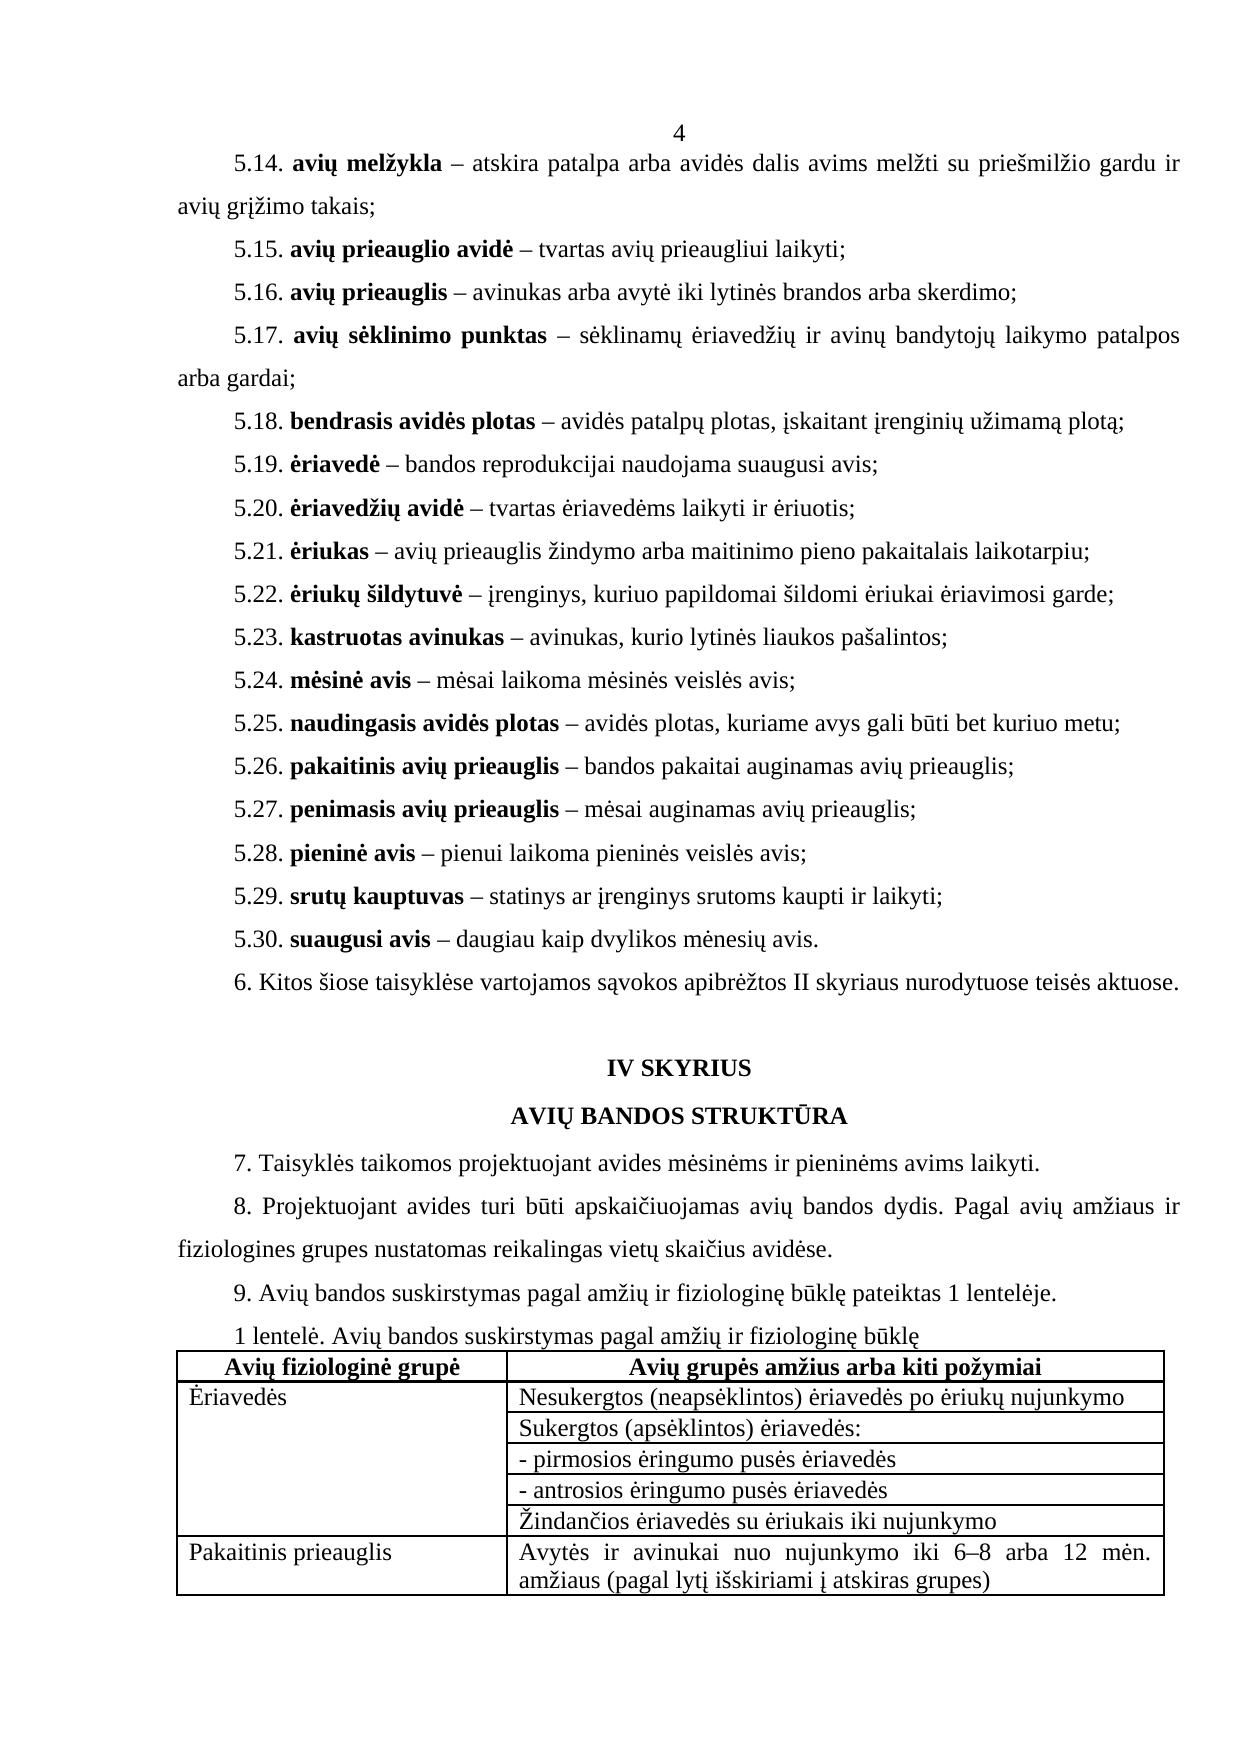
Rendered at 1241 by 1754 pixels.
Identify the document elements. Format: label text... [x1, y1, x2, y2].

text 5.26. pakaitinis avių prieauglis – bandos pakaitai auginamas avių prieauglis; [177, 751, 1181, 780]
table_cell - pirmosios ėringumo pusės ėriavedės [508, 1444, 1163, 1473]
text 9. Avių bandos suskirstymas pagal amžių ir fiziologinę būklę pateiktas 1 lentelėje. [177, 1278, 1181, 1306]
text 5.14. avių melžykla – atskira patalpa arba avidės dalis avims melžti su priešmilžio gardu ir avių grįžimo takais; [177, 148, 1181, 219]
table_cell Pakaitinis prieauglis [178, 1537, 506, 1594]
text 7. Taisyklės taikomos projektuojant avides mėsinėms ir pieninėms avims laikyti. [177, 1148, 1181, 1177]
table_cell Sukergtos (apsėklintos) ėriavedės: [508, 1413, 1163, 1442]
text 5.22. ėriukų šildytuvė – įrenginys, kuriuo papildomai šildomi ėriukai ėriavimosi garde; [177, 579, 1181, 608]
text 5.29. srutų kauptuvas – statinys ar įrenginys srutoms kaupti ir laikyti; [177, 881, 1181, 909]
table_header Avių fiziologinė grupė [178, 1352, 506, 1380]
text 5.30. suaugusi avis – daugiau kaip dvylikos mėnesių avis. [177, 924, 1181, 953]
text 1 lentelė. Avių bandos suskirstymas pagal amžių ir fiziologinę būklę [177, 1321, 1181, 1349]
table_cell Avytės ir avinukai nuo nujunkymo iki 6–8 arba 12 mėn. amžiaus (pagal lytį išskiriami į atskiras grupes) [508, 1537, 1163, 1594]
text 5.17. avių sėklinimo punktas – sėklinamų ėriavedžių ir avinų bandytojų laikymo patalpos arba gardai; [177, 320, 1181, 392]
text 5.20. ėriavedžių avidė – tvartas ėriavedėms laikyti ir ėriuotis; [177, 493, 1181, 521]
table_cell Žindančios ėriavedės su ėriukais iki nujunkymo [508, 1506, 1163, 1534]
table_header Avių grupės amžius arba kiti požymiai [508, 1352, 1163, 1380]
text AVIŲ BANDOS STRUKTŪRA [177, 1101, 1181, 1129]
text 5.16. avių prieauglis – avinukas arba avytė iki lytinės brandos arba skerdimo; [177, 277, 1181, 306]
text 5.27. penimasis avių prieauglis – mėsai auginamas avių prieauglis; [177, 794, 1181, 823]
text 5.24. mėsinė avis – mėsai laikoma mėsinės veislės avis; [177, 665, 1181, 694]
table_cell Ėriavedės [178, 1383, 506, 1534]
text 6. Kitos šiose taisyklėse vartojamos sąvokos apibrėžtos II skyriaus nurodytuose teisės aktuose. [177, 967, 1181, 996]
text 5.25. naudingasis avidės plotas – avidės plotas, kuriame avys gali būti bet kuriuo metu; [177, 708, 1181, 737]
text 5.21. ėriukas – avių prieauglis žindymo arba maitinimo pieno pakaitalais laikotarpiu; [177, 536, 1181, 564]
text 8. Projektuojant avides turi būti apskaičiuojamas avių bandos dydis. Pagal avių amžiaus ir fiziologines grupes nustatomas reikalingas vietų skaičius avidėse. [177, 1191, 1181, 1263]
text 5.28. pieninė avis – pienui laikoma pieninės veislės avis; [177, 838, 1181, 866]
text 5.23. kastruotas avinukas – avinukas, kurio lytinės liaukos pašalintos; [177, 622, 1181, 651]
text IV SKYRIUS [177, 1053, 1181, 1082]
table_cell - antrosios ėringumo pusės ėriavedės [508, 1475, 1163, 1504]
text 5.18. bendrasis avidės plotas – avidės patalpų plotas, įskaitant įrenginių užimamą plotą; [177, 406, 1181, 435]
table_cell Nesukergtos (neapsėklintos) ėriavedės po ėriukų nujunkymo [508, 1383, 1163, 1411]
text 5.19. ėriavedė – bandos reprodukcijai naudojama suaugusi avis; [177, 449, 1181, 478]
text 5.15. avių prieauglio avidė – tvartas avių prieaugliui laikyti; [177, 234, 1181, 263]
